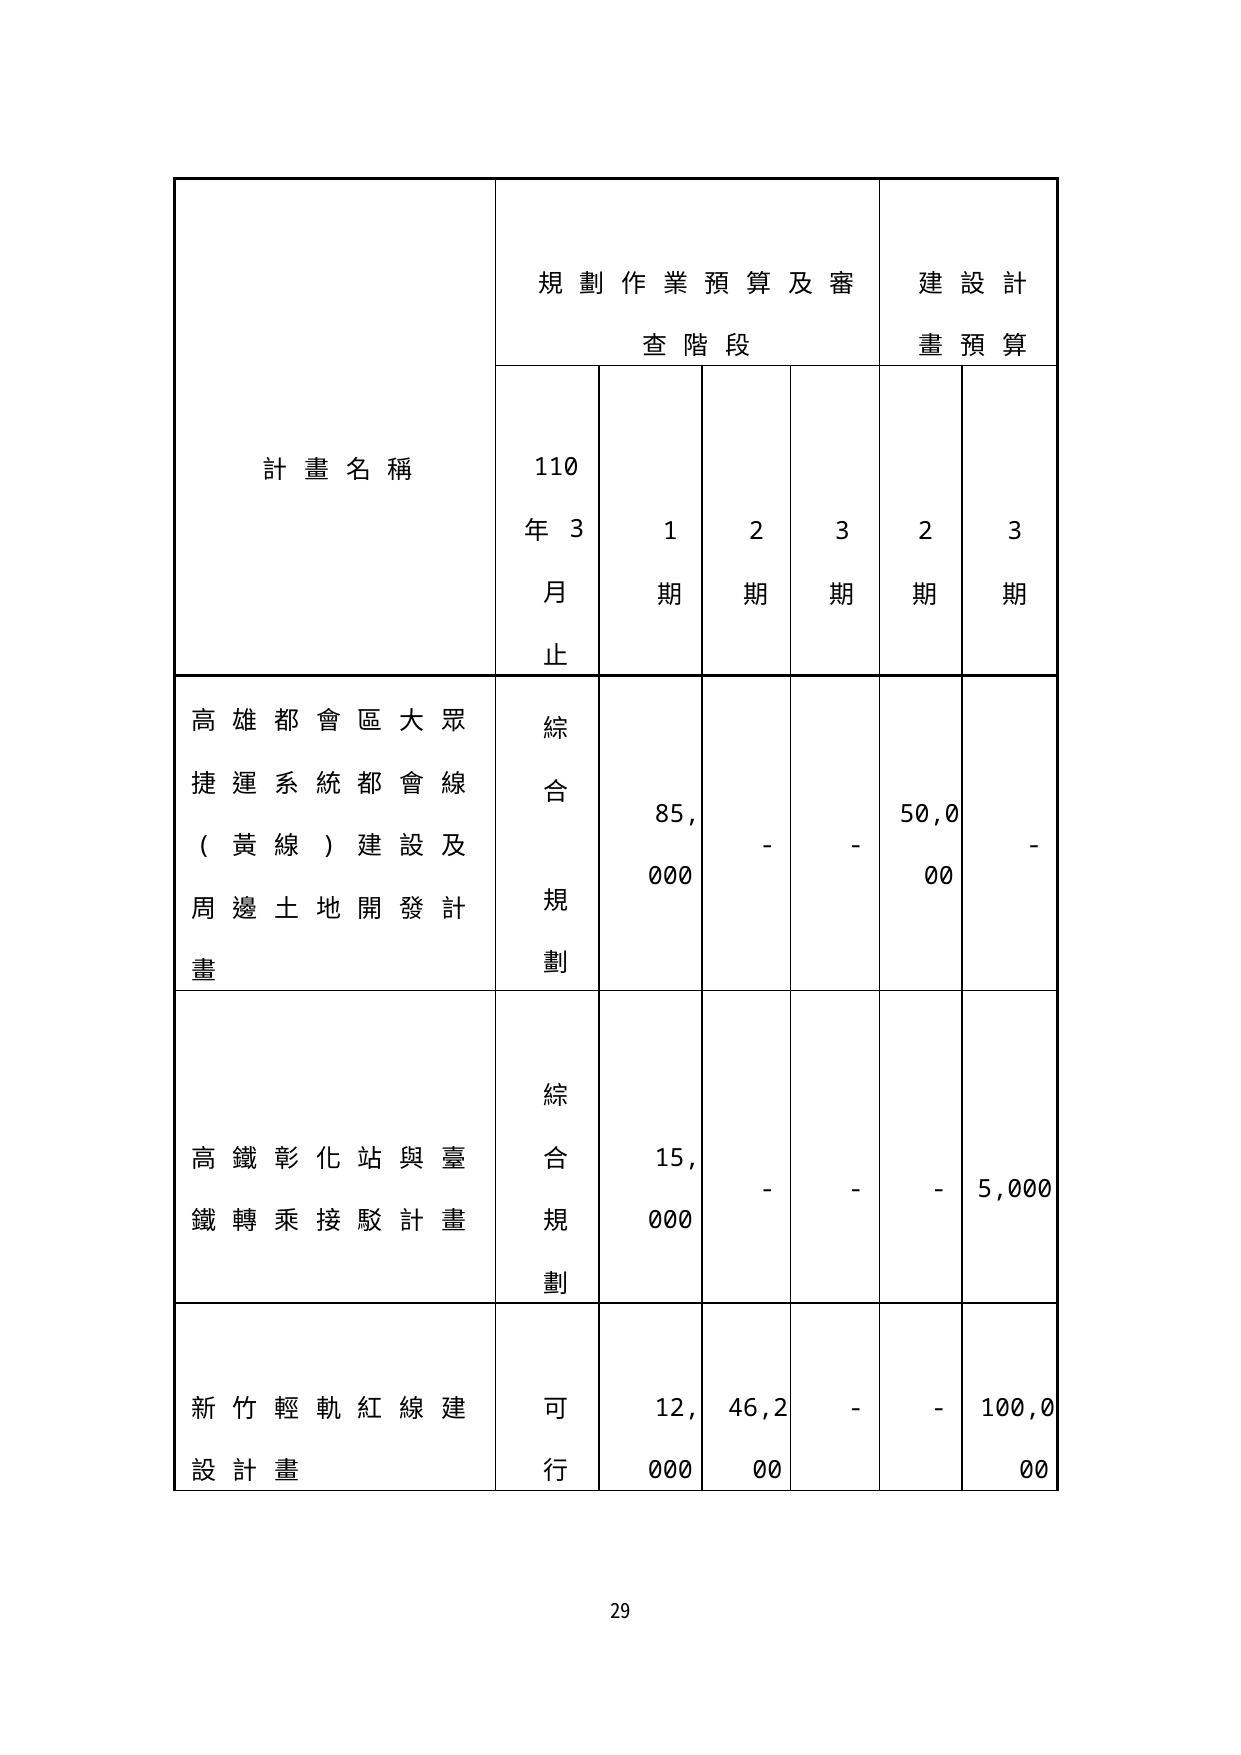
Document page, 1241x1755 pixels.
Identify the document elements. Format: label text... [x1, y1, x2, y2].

table_cell - [791, 677, 879, 990]
table_cell 50,000 [880, 677, 961, 990]
table_cell - [880, 991, 961, 1302]
table_header 規劃作業預算及審查階段 [496, 180, 879, 365]
table_cell 15,000 [600, 991, 701, 1302]
table_cell 綜合 規劃 [496, 991, 598, 1302]
table_cell 3期 [791, 366, 879, 674]
table_cell 可行 [496, 1304, 598, 1490]
table_cell - [791, 991, 879, 1302]
table_cell 新竹輕軌紅線建設計畫 [176, 1304, 495, 1490]
table_cell 高鐵彰化站與臺鐵轉乘接駁計畫 [176, 991, 495, 1302]
table_cell 高雄都會區大眾捷運系統都會線(黃線)建設及周邊土地開發計畫 [176, 677, 495, 990]
table_cell 46,200 [703, 1304, 790, 1490]
table_cell - [963, 677, 1056, 990]
table_cell 85,000 [600, 677, 701, 990]
table_cell - [791, 1304, 879, 1490]
table_cell 110年3月止 [496, 366, 598, 674]
table_header 計畫名稱 [176, 180, 495, 674]
table_cell 5,000 [963, 991, 1056, 1302]
table_cell - [880, 1304, 961, 1490]
table_cell 2期 [703, 366, 790, 674]
table_cell 100,000 [963, 1304, 1056, 1490]
table_cell 12,000 [600, 1304, 701, 1490]
table_header 建設計畫預算 [880, 180, 1056, 365]
table_cell - [703, 991, 790, 1302]
table_cell - [703, 677, 790, 990]
table_cell 綜合 規劃 [496, 677, 598, 990]
table_cell 3期 [963, 366, 1056, 674]
table_cell 2期 [880, 366, 961, 674]
table_cell 1期 [600, 366, 701, 674]
